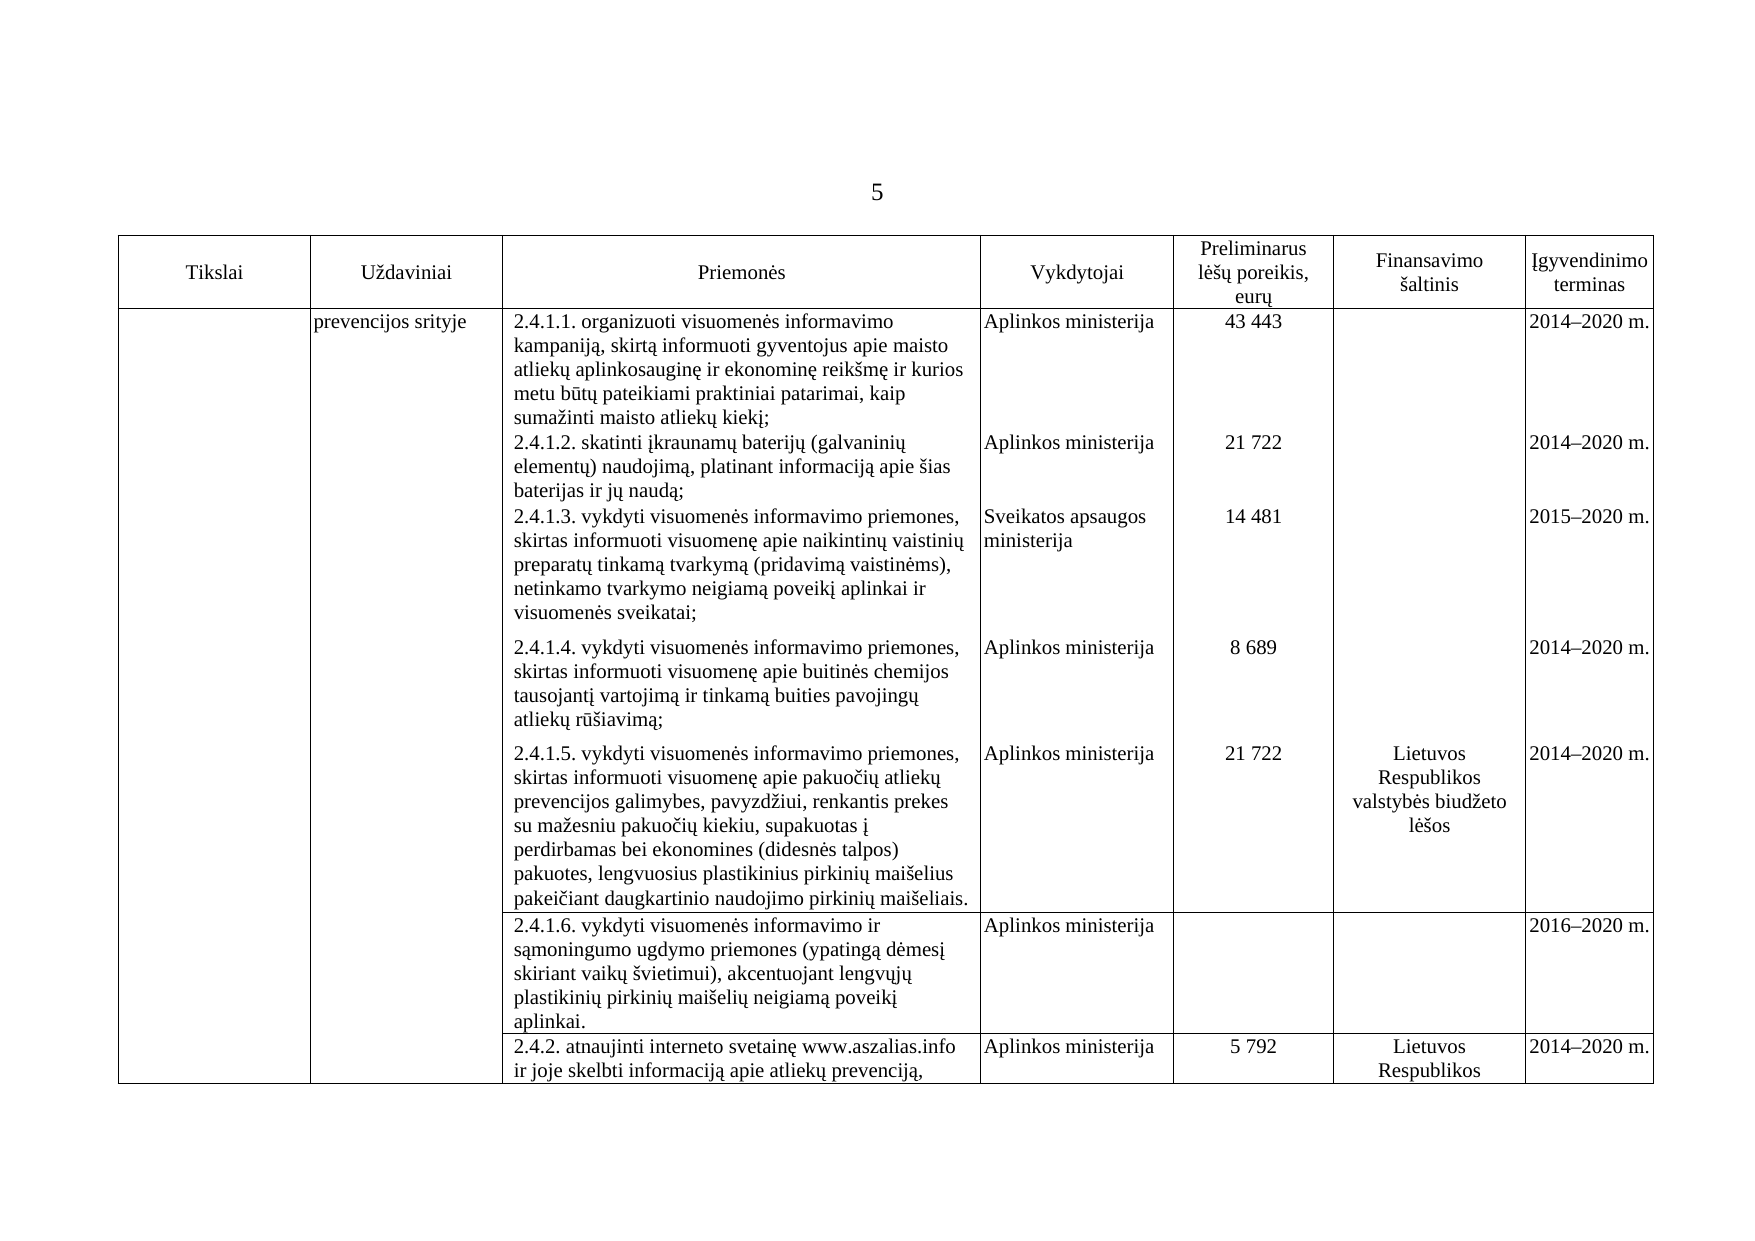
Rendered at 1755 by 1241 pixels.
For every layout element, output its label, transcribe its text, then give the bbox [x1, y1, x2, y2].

table_cell [1334, 429, 1525, 502]
table_cell 43 443 [1174, 309, 1333, 429]
table_cell 2016–2020 m. [1526, 913, 1653, 1033]
table_cell [1334, 503, 1525, 634]
table_cell 2.4.1.4. vykdyti visuomenės informavimo priemones, skirtas informuoti visuomenę apie buitinės chemijos tausojantį vartojimą ir tinkamą buities pavojingų atliekų rūšiavimą; [503, 634, 980, 740]
table_header Finansavimo šaltinis [1334, 236, 1525, 308]
table_cell [1334, 309, 1525, 429]
table_cell 2.4.1.6. vykdyti visuomenės informavimo ir sąmoningumo ugdymo priemones (ypatingą dėmesį skiriant vaikų švietimui), akcentuojant lengvųjų plastikinių pirkinių maišelių neigiamą poveikį aplinkai. [503, 913, 980, 1033]
table_cell 14 481 [1174, 503, 1333, 634]
table_cell [1174, 913, 1333, 1033]
table_cell [119, 309, 310, 1082]
table_cell [1334, 634, 1525, 740]
table_cell 5 792 [1174, 1034, 1333, 1082]
table_header Vykdytojai [981, 236, 1173, 308]
table_cell 2014–2020 m. [1526, 740, 1653, 912]
table_cell Aplinkos ministerija [981, 740, 1173, 912]
table_cell 21 722 [1174, 740, 1333, 912]
table_cell Aplinkos ministerija [981, 913, 1173, 1033]
table_cell 2014–2020 m. [1526, 429, 1653, 502]
table_cell 2.4.2. atnaujinti interneto svetainę www.aszalias.info ir joje skelbti informaciją apie atliekų prevenciją, [503, 1034, 980, 1082]
table_cell Aplinkos ministerija [981, 1034, 1173, 1082]
table_cell 2015–2020 m. [1526, 503, 1653, 634]
table_cell 2014–2020 m. [1526, 309, 1653, 429]
table_cell 2.4.1.1. organizuoti visuomenės informavimo kampaniją, skirtą informuoti gyventojus apie maisto atliekų aplinkosauginę ir ekonominę reikšmę ir kurios metu būtų pateikiami praktiniai patarimai, kaip sumažinti maisto atliekų kiekį; [503, 309, 980, 429]
table_cell 2.4.1.5. vykdyti visuomenės informavimo priemones, skirtas informuoti visuomenę apie pakuočių atliekų prevencijos galimybes, pavyzdžiui, renkantis prekes su mažesniu pakuočių kiekiu, supakuotas į perdirbamas bei ekonomines (didesnės talpos) pakuotes, lengvuosius plastikinius pirkinių maišelius pakeičiant daugkartinio naudojimo pirkinių maišeliais. [503, 740, 980, 912]
table_cell [1334, 913, 1525, 1033]
table_cell 2.4.1.2. skatinti įkraunamų baterijų (galvaninių elementų) naudojimą, platinant informaciją apie šias baterijas ir jų naudą; [503, 429, 980, 502]
table_cell 2.4.1.3. vykdyti visuomenės informavimo priemones, skirtas informuoti visuomenę apie naikintinų vaistinių preparatų tinkamą tvarkymą (pridavimą vaistinėms), netinkamo tvarkymo neigiamą poveikį aplinkai ir visuomenės sveikatai; [503, 503, 980, 634]
table_cell 2014–2020 m. [1526, 1034, 1653, 1082]
table_cell Aplinkos ministerija [981, 429, 1173, 502]
table_header Tikslai [119, 236, 310, 308]
table_cell Aplinkos ministerija [981, 309, 1173, 429]
table_cell prevencijos srityje [311, 309, 502, 1082]
table_cell 21 722 [1174, 429, 1333, 502]
table_cell Lietuvos Respublikos [1334, 1034, 1525, 1082]
table_cell Aplinkos ministerija [981, 634, 1173, 740]
table_cell Lietuvos Respublikos valstybės biudžeto lėšos [1334, 740, 1525, 912]
table_header Priemonės [503, 236, 980, 308]
table_cell Sveikatos apsaugos ministerija [981, 503, 1173, 634]
table_header Uždaviniai [311, 236, 502, 308]
table_header Įgyvendinimo terminas [1526, 236, 1653, 308]
table_cell 8 689 [1174, 634, 1333, 740]
table_cell 2014–2020 m. [1526, 634, 1653, 740]
table_header Preliminarus lėšų poreikis, eurų [1174, 236, 1333, 308]
